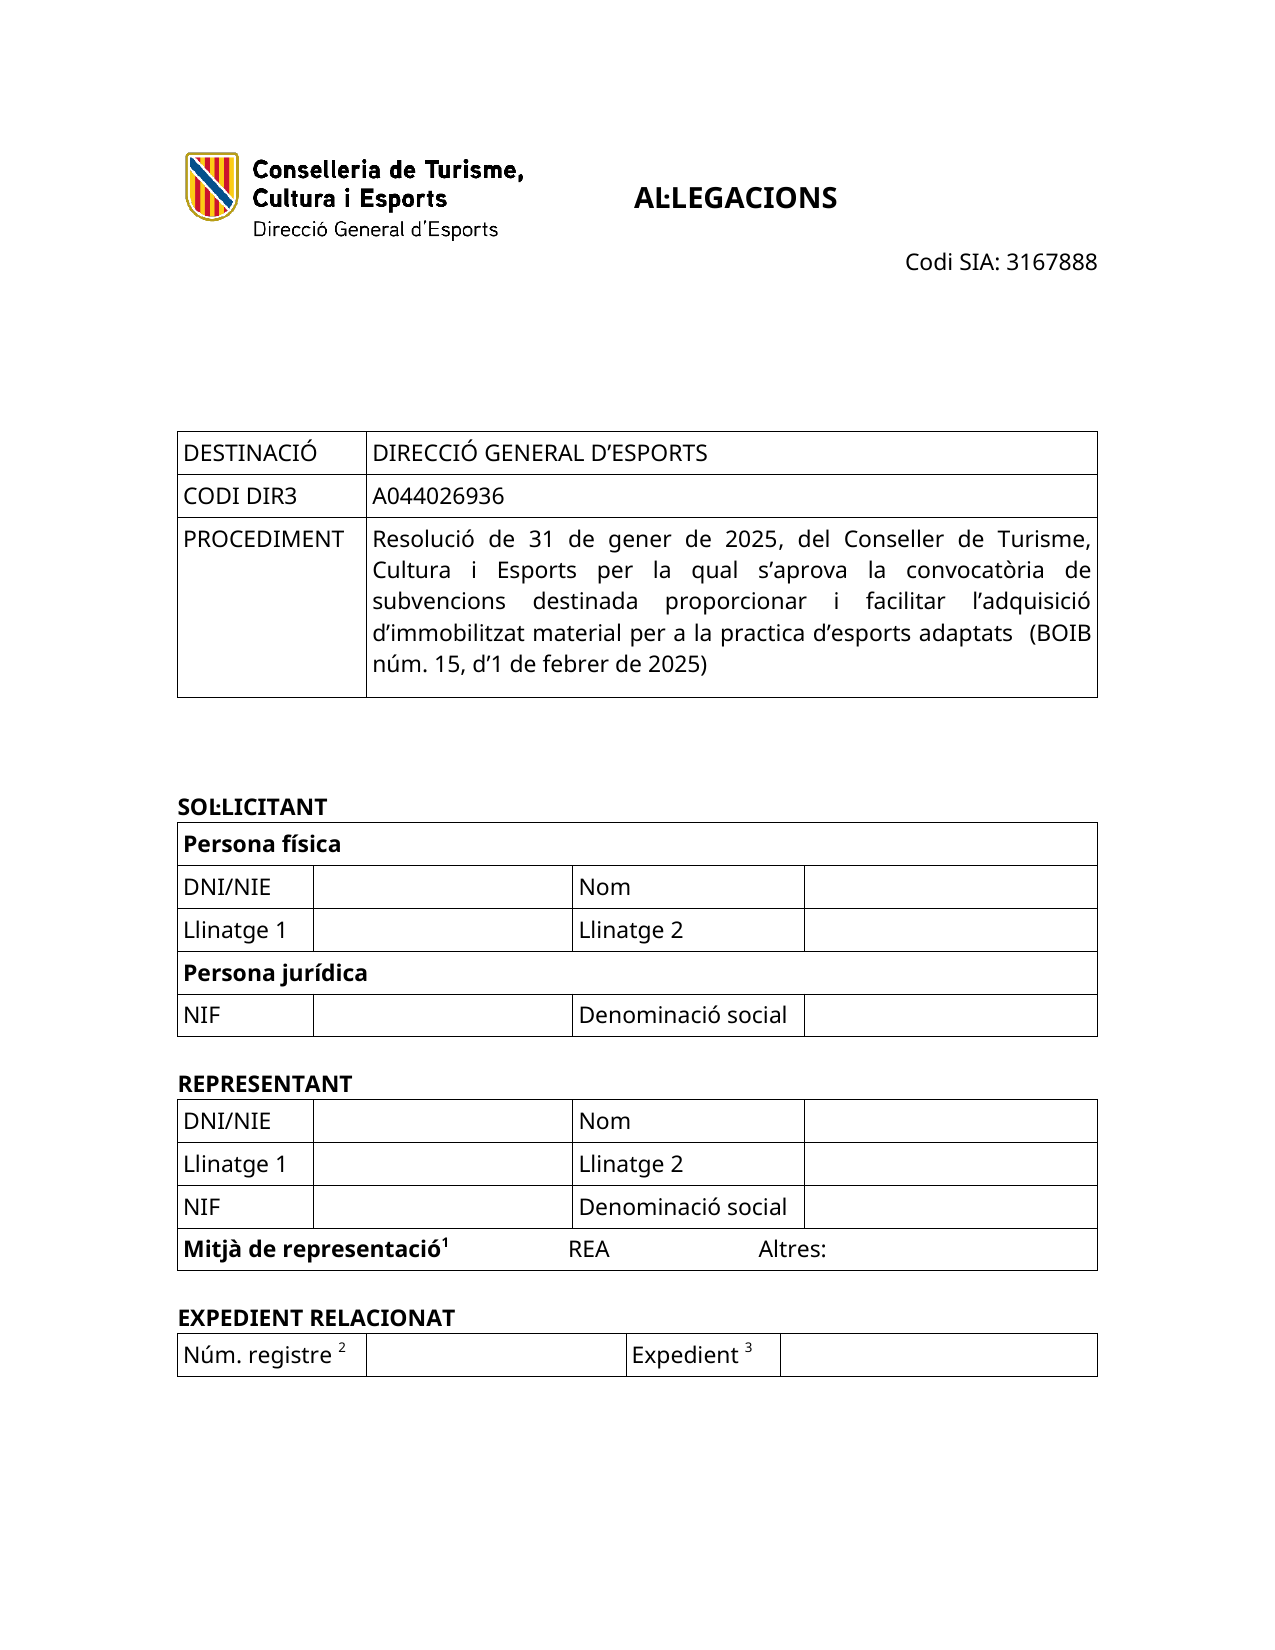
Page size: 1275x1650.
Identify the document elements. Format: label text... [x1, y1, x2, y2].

table_cell Nom [573, 866, 804, 908]
table_cell DNI/NIE [178, 866, 313, 908]
table_header Nom [573, 1100, 804, 1142]
table_cell Llinatge 1 [178, 1143, 313, 1184]
table_cell Llinatge 1 [178, 909, 313, 951]
picture [177, 147, 531, 246]
table_cell [805, 866, 1097, 908]
table_cell Mitjà de representació1 REA Altres: [178, 1229, 1097, 1270]
table_header DESTINACIÓ [178, 432, 366, 474]
table_cell Persona jurídica [178, 952, 1097, 993]
table_cell Denominació social [573, 995, 804, 1036]
table_cell [805, 1186, 1097, 1227]
table_header [781, 1334, 1097, 1376]
table_cell CODI DIR3 [178, 475, 366, 517]
table_header [805, 1100, 1097, 1142]
table_header [314, 1100, 572, 1142]
table_cell [314, 1143, 572, 1184]
table_cell A044026936 [367, 475, 1097, 517]
table_cell [314, 1186, 572, 1227]
table_header [367, 1334, 626, 1376]
table_cell [314, 909, 572, 951]
table_header DIRECCIÓ GENERAL D’ESPORTS [367, 432, 1097, 474]
table_header DNI/NIE [178, 1100, 313, 1142]
table_cell [314, 866, 572, 908]
table_header Expedient 3 [627, 1334, 780, 1376]
text REPRESENTANT [177, 1068, 1098, 1099]
table_cell Denominació social [573, 1186, 804, 1227]
table_cell [805, 1143, 1097, 1184]
table_cell NIF [178, 1186, 313, 1227]
table_cell [805, 909, 1097, 951]
table_cell NIF [178, 995, 313, 1036]
table_cell [805, 995, 1097, 1036]
text EXPEDIENT RELACIONAT [177, 1302, 1098, 1333]
table_header Núm. registre 2 [178, 1334, 366, 1376]
table_cell [314, 995, 572, 1036]
table_cell PROCEDIMENT [178, 518, 366, 697]
table_cell Resolució de 31 de gener de 2025, del Conseller de Turisme, Cultura i Esports per la qual s’aprova la convocatòria de subvencions destinada proporcionar i facilitar l’adquisició d’immobilitzat material per a la practica d’esports adaptats (BOIB núm. 15, d’1 de febrer de 2025) [367, 518, 1097, 697]
table_cell Llinatge 2 [573, 909, 804, 951]
table_header Persona física [178, 823, 1097, 865]
text SOL·LICITANT [177, 791, 1098, 822]
table_cell Llinatge 2 [573, 1143, 804, 1184]
